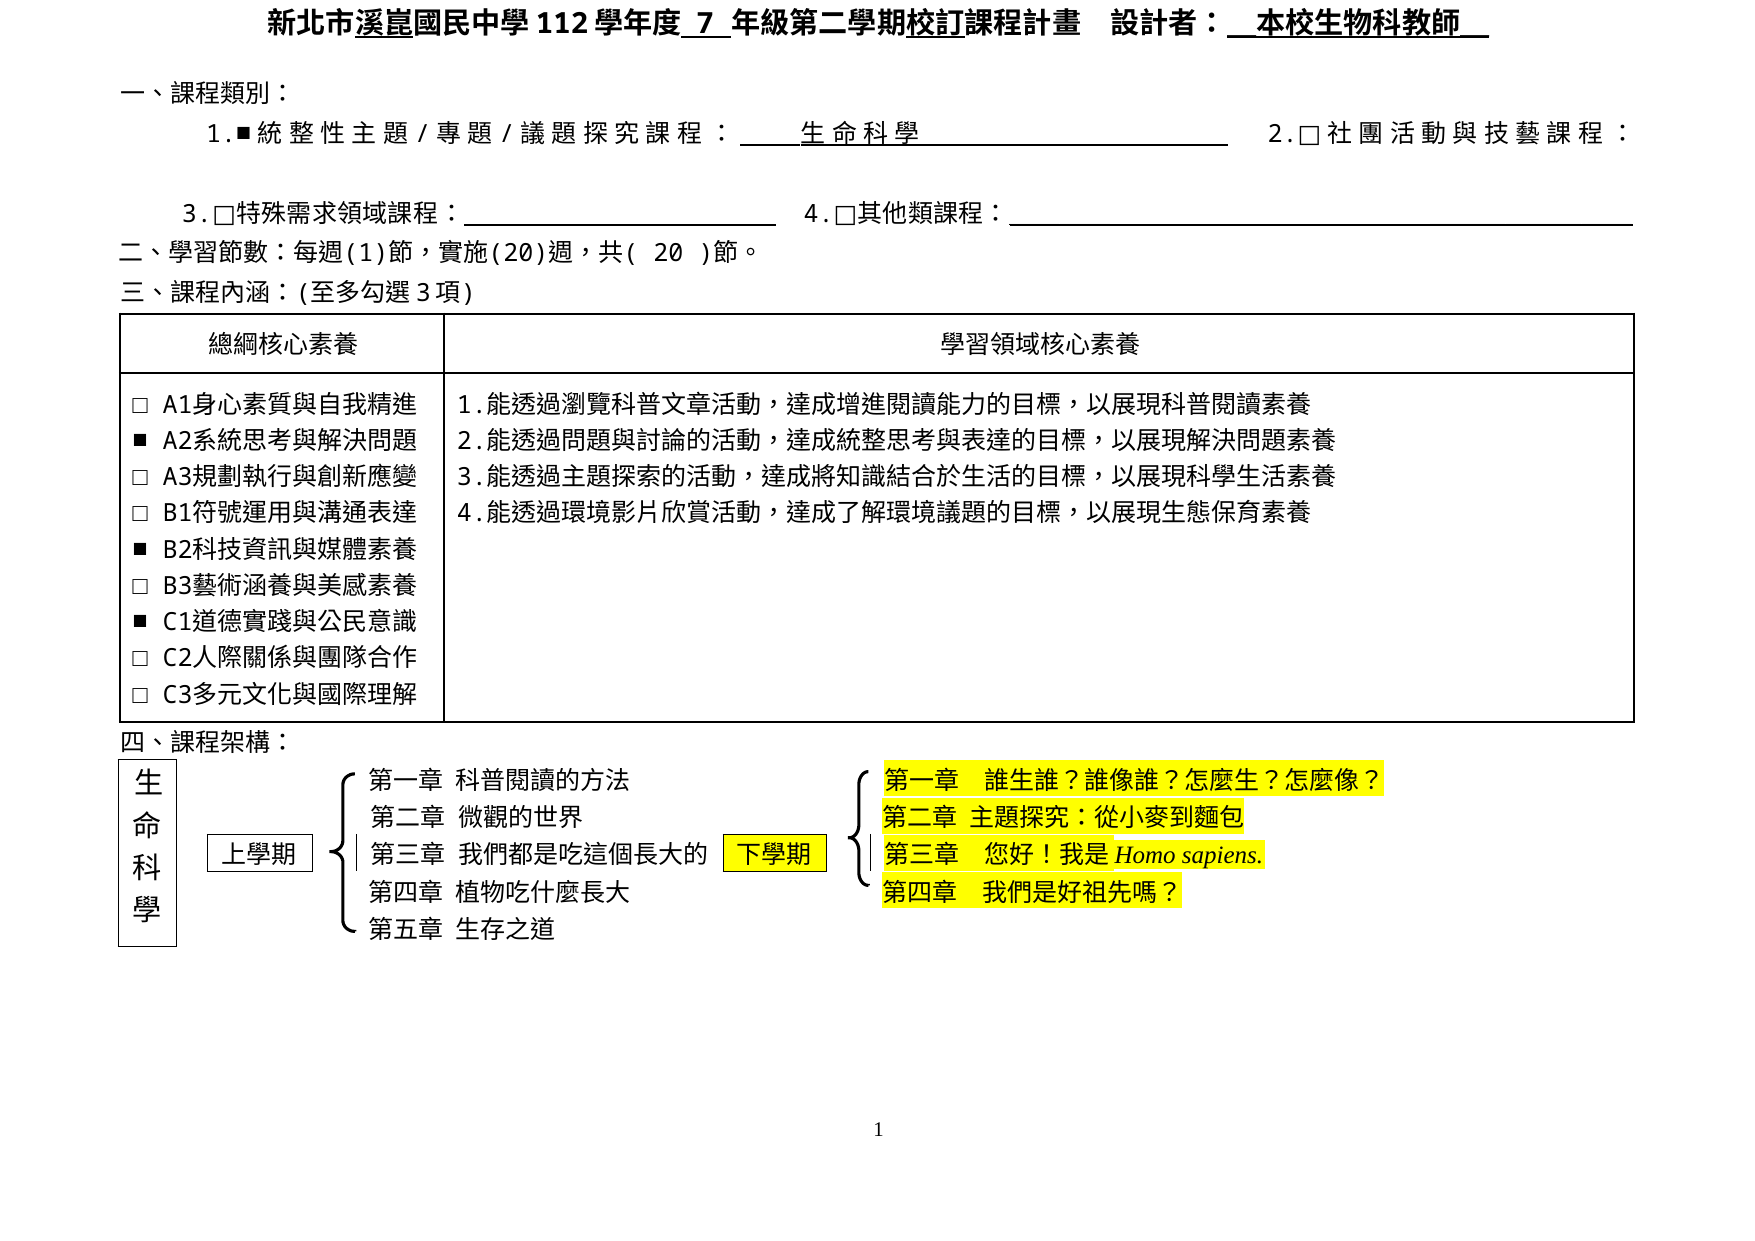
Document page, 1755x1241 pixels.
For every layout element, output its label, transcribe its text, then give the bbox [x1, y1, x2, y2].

table_cell [723, 908, 826, 946]
table_header 第一章 誰生誰？誰像誰？怎麼生？怎麼像？ [871, 759, 1669, 796]
table_header [826, 759, 871, 796]
table_header [723, 759, 826, 796]
table_cell 第三章 我們都是吃這個長大的 [357, 834, 723, 871]
text 新北市溪崑國民中學112學年度 7 年級第二學期校訂課程計畫 設計者：＿本校生物科教師＿ [118, 0, 1636, 42]
table_header 學習領域核心素養 [445, 315, 1633, 372]
table_cell [313, 834, 341, 871]
table_cell [339, 834, 356, 871]
table_header [177, 759, 207, 796]
table_cell [313, 871, 341, 908]
table_cell [345, 796, 357, 834]
table_cell [723, 872, 826, 908]
table_cell [177, 908, 207, 946]
table_cell 第四章 植物吃什麼長大 [357, 871, 723, 908]
text 三、課程內涵：(至多勾選3項) [118, 273, 1636, 309]
table_cell [859, 796, 871, 834]
table_cell [208, 908, 313, 946]
table_header 生命科學 [119, 760, 176, 946]
table_cell 下學期 [724, 835, 826, 871]
table_cell [826, 796, 857, 834]
table_cell [826, 908, 871, 946]
table_cell [177, 796, 207, 834]
table_cell 1.能透過瀏覽科普文章活動，達成增進閱讀能力的目標，以展現科普閱讀素養 2.能透過問題與討論的活動，達成統整思考與表達的目標，以展現解決問題素養 3.能透過主題探索的活動，達成將知識結合於生活的目標，以展現科學生活素養 4.能透過環境影片欣賞活動，達成了解環境議題的目標，以展現生態保育素養 [445, 374, 1633, 721]
text 四、課程架構： [118, 723, 1636, 759]
table_cell □ A1身心素質與自我精進 ■ A2系統思考與解決問題 □ A3規劃執行與創新應變 □ B1符號運用與溝通表達 ■ B2科技資訊與媒體素養 □ B3藝術涵養與美感素養 ■ C1道德實踐與公民意識 □ C2人際關係與團隊合作 □ C3多元文化與國際理解 [121, 374, 443, 721]
table_cell 上學期 [208, 835, 312, 871]
table_cell [827, 834, 857, 871]
table_cell [826, 871, 871, 908]
table_cell [177, 834, 207, 871]
table_cell [208, 872, 313, 908]
table_header 總綱核心素養 [121, 315, 443, 372]
text 3.□特殊需求領域課程： 4.□其他類課程：＿＿＿＿ ＿＿＿＿＿＿＿＿ 二、學習節數：每週(1)節，實施(20)週，共( 20 )節。 [118, 193, 1636, 269]
table_cell 第五章 生存之道 [357, 908, 723, 946]
table_cell 第二章 主題探究：從小麥到麵包 [871, 796, 1669, 834]
table_header [313, 759, 357, 796]
table_header 第一章 科普閱讀的方法 [357, 759, 723, 796]
text 1.■統整性主題/專題/議題探究課程： 生命科學 2.□社團活動與技藝課程： □ [118, 113, 1636, 189]
table_cell 第二章 微觀的世界 [357, 796, 723, 834]
table_cell [723, 796, 826, 834]
table_cell [871, 908, 1669, 946]
table_cell [313, 908, 357, 946]
table_cell [313, 796, 341, 834]
table_cell [177, 871, 207, 908]
table_cell [345, 908, 357, 929]
table_cell 第三章 您好！我是Homo sapiens. [871, 834, 1669, 871]
table_cell [345, 871, 357, 908]
table_header [208, 759, 313, 796]
table_cell [856, 834, 870, 871]
table_cell 第四章 我們是好祖先嗎？ [871, 871, 1669, 908]
text 一、課程類別： [118, 74, 1636, 110]
table_cell [208, 796, 313, 834]
